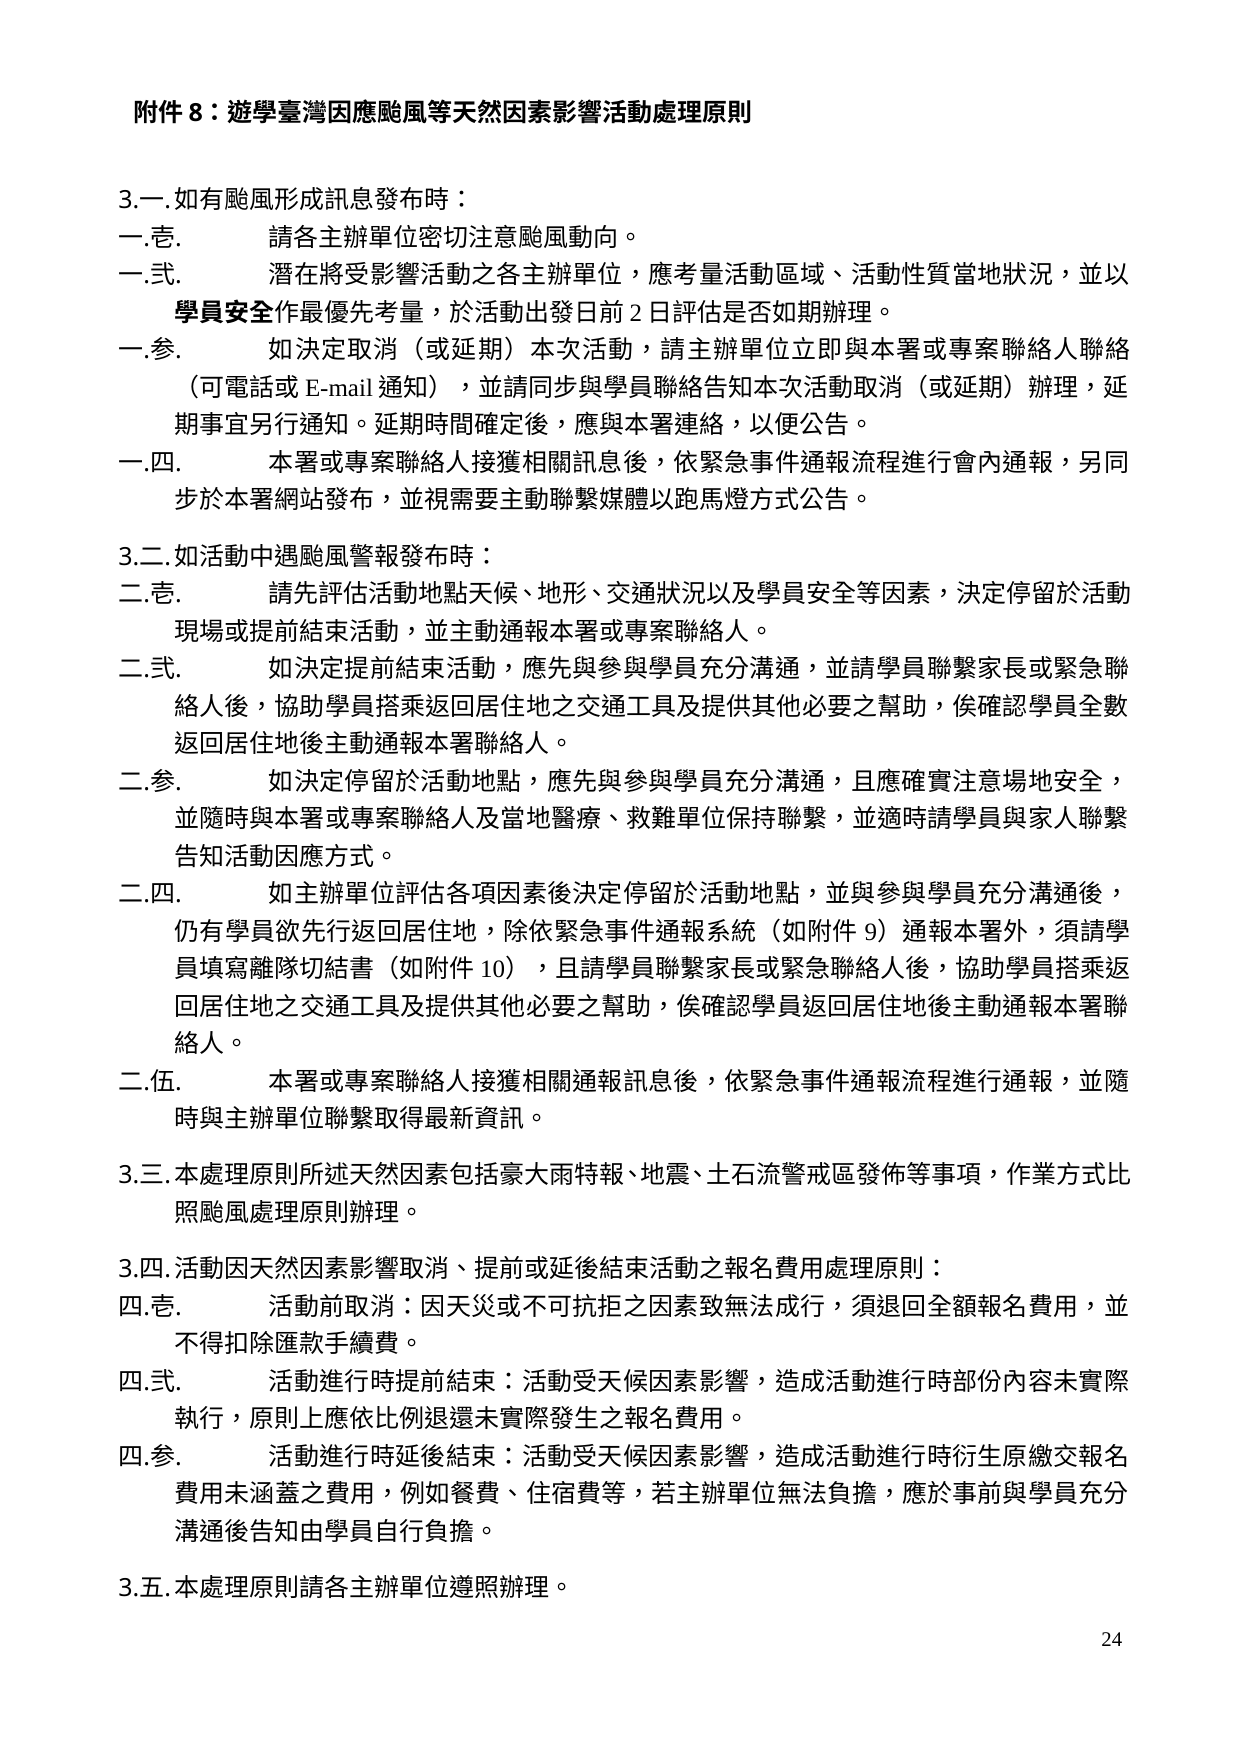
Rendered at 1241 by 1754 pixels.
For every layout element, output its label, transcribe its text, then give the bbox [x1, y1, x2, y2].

list 潛在將受影響活動之各主辦單位，應考量活動區域、活動性質當地狀況，並以學員安全作最優先考量，於活動出發日前2日評估是否如期辦理。 [118, 254, 1131, 329]
list 附件8：遊學臺灣因應颱風等天然因素影響活動處理原則 [133, 93, 834, 129]
list 活動進行時延後結束：活動受天候因素影響，造成活動進行時衍生原繳交報名費用未涵蓋之費用，例如餐費、住宿費等，若主辦單位無法負擔，應於事前與學員充分溝通後告知由學員自行負擔。 [118, 1435, 1131, 1548]
list 本署或專案聯絡人接獲相關訊息後，依緊急事件通報流程進行會內通報，另同步於本署網站發布，並視需要主動聯繫媒體以跑馬燈方式公告。 [118, 442, 1131, 517]
list 本署或專案聯絡人接獲相關通報訊息後，依緊急事件通報流程進行通報，並隨時與主辦單位聯繫取得最新資訊。 [118, 1060, 1131, 1135]
list 如主辦單位評估各項因素後決定停留於活動地點，並與參與學員充分溝通後，仍有學員欲先行返回居住地，除依緊急事件通報系統（如附件9）通報本署外，須請學員填寫離隊切結書（如附件10），且請學員聯繫家長或緊急聯絡人後，協助學員搭乘返回居住地之交通工具及提供其他必要之幫助，俟確認學員返回居住地後主動通報本署聯絡人。 [118, 873, 1131, 1060]
list 如決定提前結束活動，應先與參與學員充分溝通，並請學員聯繫家長或緊急聯絡人後，協助學員搭乘返回居住地之交通工具及提供其他必要之幫助，俟確認學員全數返回居住地後主動通報本署聯絡人。 [118, 648, 1131, 760]
list 請各主辦單位密切注意颱風動向。 [118, 217, 1131, 254]
list 本處理原則所述天然因素包括豪大雨特報、地震、土石流警戒區發佈等事項，作業方式比照颱風處理原則辦理。 [118, 1154, 1131, 1229]
list 活動前取消：因天災或不可抗拒之因素致無法成行，須退回全額報名費用，並不得扣除匯款手續費。 [118, 1285, 1131, 1360]
list 如有颱風形成訊息發布時： [118, 179, 1131, 217]
list 活動進行時提前結束：活動受天候因素影響，造成活動進行時部份內容未實際執行，原則上應依比例退還未實際發生之報名費用。 [118, 1360, 1131, 1435]
list 如決定停留於活動地點，應先與參與學員充分溝通，且應確實注意場地安全，並隨時與本署或專案聯絡人及當地醫療、救難單位保持聯繫，並適時請學員與家人聯繫告知活動因應方式。 [118, 760, 1131, 873]
list 本處理原則請各主辦單位遵照辦理。 [118, 1567, 1131, 1604]
list 如活動中遇颱風警報發布時： [118, 535, 1131, 573]
list 活動因天然因素影響取消、提前或延後結束活動之報名費用處理原則： [118, 1248, 1131, 1285]
list 如決定取消（或延期）本次活動，請主辦單位立即與本署或專案聯絡人聯絡（可電話或E-mail通知），並請同步與學員聯絡告知本次活動取消（或延期）辦理，延期事宜另行通知。延期時間確定後，應與本署連絡，以便公告。 [118, 329, 1131, 442]
list 請先評估活動地點天候、地形、交通狀況以及學員安全等因素，決定停留於活動現場或提前結束活動，並主動通報本署或專案聯絡人。 [118, 573, 1131, 648]
